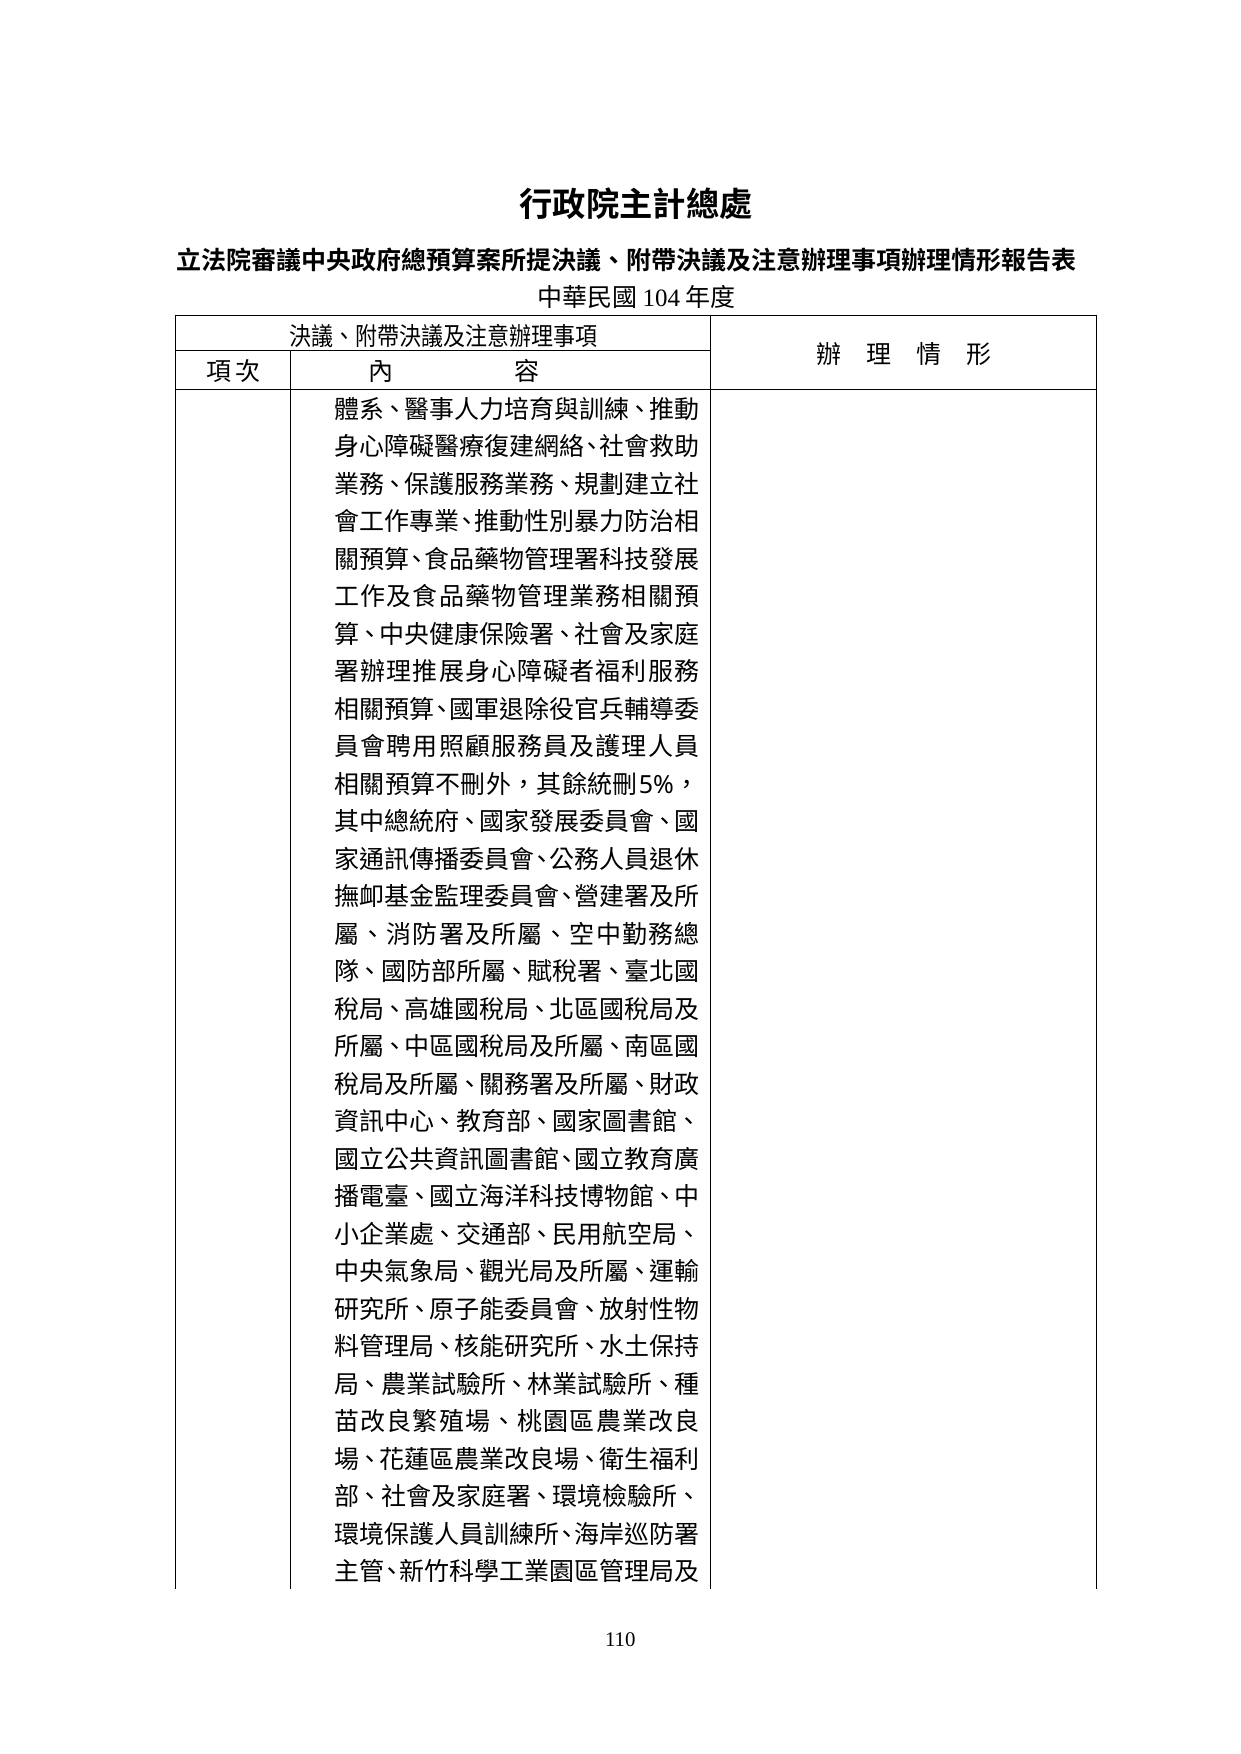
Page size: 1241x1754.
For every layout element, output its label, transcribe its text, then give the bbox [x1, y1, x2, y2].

table_cell 體系、醫事人力培育與訓練、推動身心障礙醫療復建網絡、社會救助業務、保護服務業務、規劃建立社會工作專業、推動性別暴力防治相關預算、食品藥物管理署科技發展工作及食品藥物管理業務相關預算、中央健康保險署、社會及家庭署辦理推展身心障礙者福利服務相關預算、國軍退除役官兵輔導委員會聘用照顧服務員及護理人員相關預算不刪外，其餘統刪5%，其中總統府、國家發展委員會、國家通訊傳播委員會、公務人員退休撫卹基金監理委員會、營建署及所屬、消防署及所屬、空中勤務總隊、國防部所屬、賦稅署、臺北國稅局、高雄國稅局、北區國稅局及所屬、中區國稅局及所屬、南區國稅局及所屬、關務署及所屬、財政資訊中心、教育部、國家圖書館、國立公共資訊圖書館、國立教育廣播電臺、國立海洋科技博物館、中小企業處、交通部、民用航空局、中央氣象局、觀光局及所屬、運輸研究所、原子能委員會、放射性物料管理局、核能研究所、水土保持局、農業試驗所、林業試驗所、種苗改良繁殖場、桃園區農業改良場、花蓮區農業改良場、衛生福利部、社會及家庭署、環境檢驗所、環境保護人員訓練所、海岸巡防署主管、新竹科學工業園區管理局及 [291, 390, 710, 1589]
table_cell 項次 [176, 351, 290, 389]
table_cell 決議、附帶決議及注意辦理事項 [176, 316, 710, 350]
table_cell 內 容 [291, 351, 710, 389]
table_cell [711, 390, 1096, 1589]
table_cell 辦理情形 [711, 316, 1096, 389]
table_header 行政院主計總處 立法院審議中央政府總預算案所提決議、附帶決議及注意辦理事項辦理情形報告表 中華民國104年度 [175, 165, 1096, 314]
table_cell [176, 390, 290, 1589]
